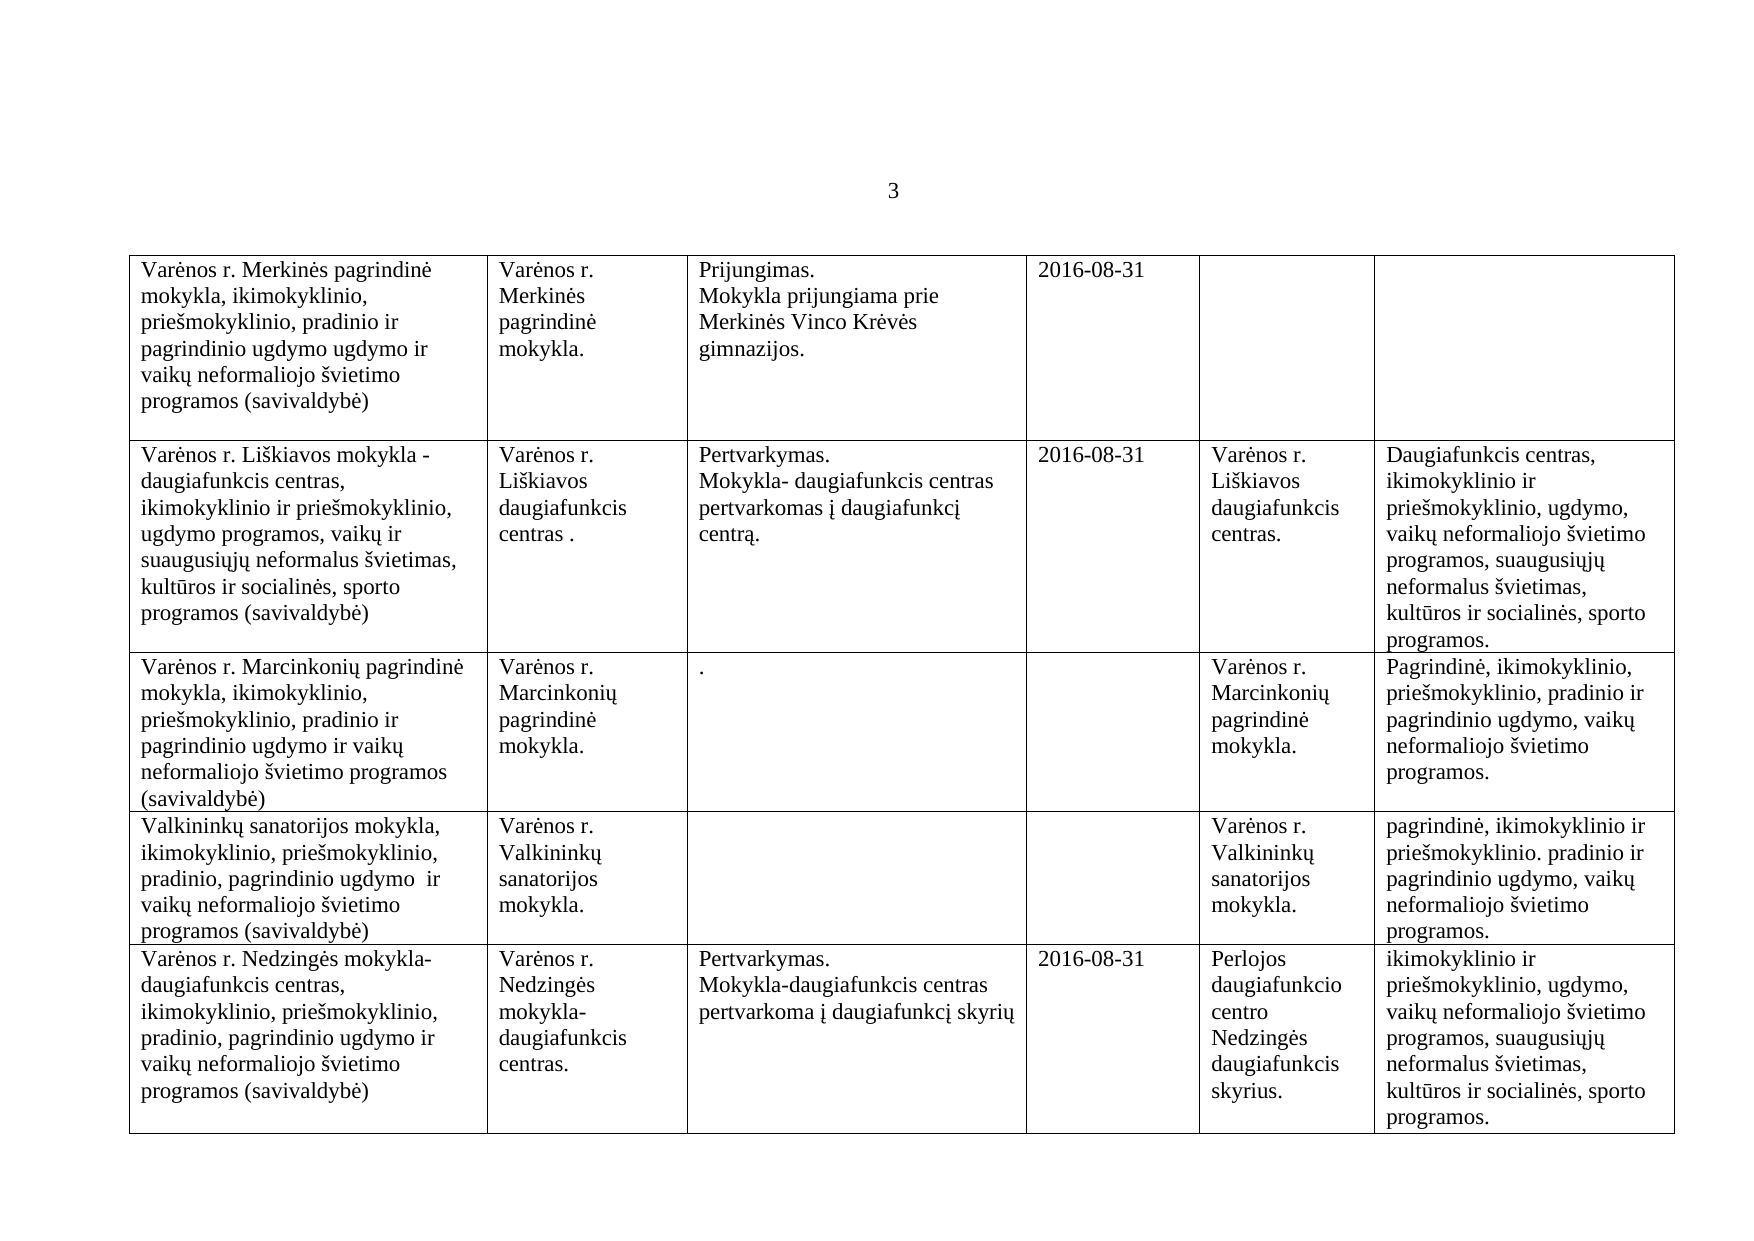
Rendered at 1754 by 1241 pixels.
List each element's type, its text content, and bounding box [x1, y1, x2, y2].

table_cell [1027, 653, 1199, 811]
table_cell [1375, 256, 1674, 440]
table_cell Perlojos daugiafunkcio centro Nedzingės daugiafunkcis skyrius. [1200, 945, 1374, 1133]
table_cell pagrindinė, ikimokyklinio ir priešmokyklinio. pradinio ir pagrindinio ugdymo, vaikų neformaliojo švietimo programos. [1375, 812, 1674, 944]
table_cell Varėnos r. Marcinkonių pagrindinė mokykla. [488, 653, 687, 811]
table_cell [688, 812, 1026, 944]
table_cell Varėnos r. Nedzingės mokykla-daugiafunkcis centras. [488, 945, 687, 1133]
table_cell Varėnos r. Marcinkonių pagrindinė mokykla. [1200, 653, 1374, 811]
table_cell [1027, 812, 1199, 944]
table_cell Daugiafunkcis centras, ikimokyklinio ir priešmokyklinio, ugdymo, vaikų neformaliojo švietimo programos, suaugusiųjų neformalus švietimas, kultūros ir socialinės, sporto programos. [1375, 441, 1674, 652]
table_cell Varėnos r. Valkininkų sanatorijos mokykla. [488, 812, 687, 944]
table_cell Varėnos r. Liškiavos mokykla - daugiafunkcis centras, ikimokyklinio ir priešmokyklinio, ugdymo programos, vaikų ir suaugusiųjų neformalus švietimas, kultūros ir socialinės, sporto programos (savivaldybė) [130, 441, 487, 652]
table_cell Varėnos r. Merkinės pagrindinė mokykla. [488, 256, 687, 440]
table_cell Varėnos r. Valkininkų sanatorijos mokykla. [1200, 812, 1374, 944]
table_cell Varėnos r. Liškiavos daugiafunkcis centras. [1200, 441, 1374, 652]
table_cell 2016-08-31 [1027, 945, 1199, 1133]
table_cell Prijungimas. Mokykla prijungiama prie Merkinės Vinco Krėvės gimnazijos. [688, 256, 1026, 440]
table_cell 2016-08-31 [1027, 256, 1199, 440]
table_cell . [688, 653, 1026, 811]
table_cell Valkininkų sanatorijos mokykla, ikimokyklinio, priešmokyklinio, pradinio, pagrindinio ugdymo ir vaikų neformaliojo švietimo programos (savivaldybė) [130, 812, 487, 944]
table_cell Pagrindinė, ikimokyklinio, priešmokyklinio, pradinio ir pagrindinio ugdymo, vaikų neformaliojo švietimo programos. [1375, 653, 1674, 811]
table_cell 2016-08-31 [1027, 441, 1199, 652]
table_cell Varėnos r. Nedzingės mokykla-daugiafunkcis centras, ikimokyklinio, priešmokyklinio, pradinio, pagrindinio ugdymo ir vaikų neformaliojo švietimo programos (savivaldybė) [130, 945, 487, 1133]
table_cell Varėnos r. Marcinkonių pagrindinė mokykla, ikimokyklinio, priešmokyklinio, pradinio ir pagrindinio ugdymo ir vaikų neformaliojo švietimo programos (savivaldybė) [130, 653, 487, 811]
table_cell Pertvarkymas. Mokykla-daugiafunkcis centras pertvarkoma į daugiafunkcį skyrių [688, 945, 1026, 1133]
table_cell [1200, 256, 1374, 440]
table_cell Varėnos r. Merkinės pagrindinė mokykla, ikimokyklinio, priešmokyklinio, pradinio ir pagrindinio ugdymo ugdymo ir vaikų neformaliojo švietimo programos (savivaldybė) [130, 256, 487, 440]
table_cell Pertvarkymas. Mokykla- daugiafunkcis centras pertvarkomas į daugiafunkcį centrą. [688, 441, 1026, 652]
table_cell Varėnos r. Liškiavos daugiafunkcis centras . [488, 441, 687, 652]
table_cell ikimokyklinio ir priešmokyklinio, ugdymo, vaikų neformaliojo švietimo programos, suaugusiųjų neformalus švietimas, kultūros ir socialinės, sporto programos. [1375, 945, 1674, 1133]
